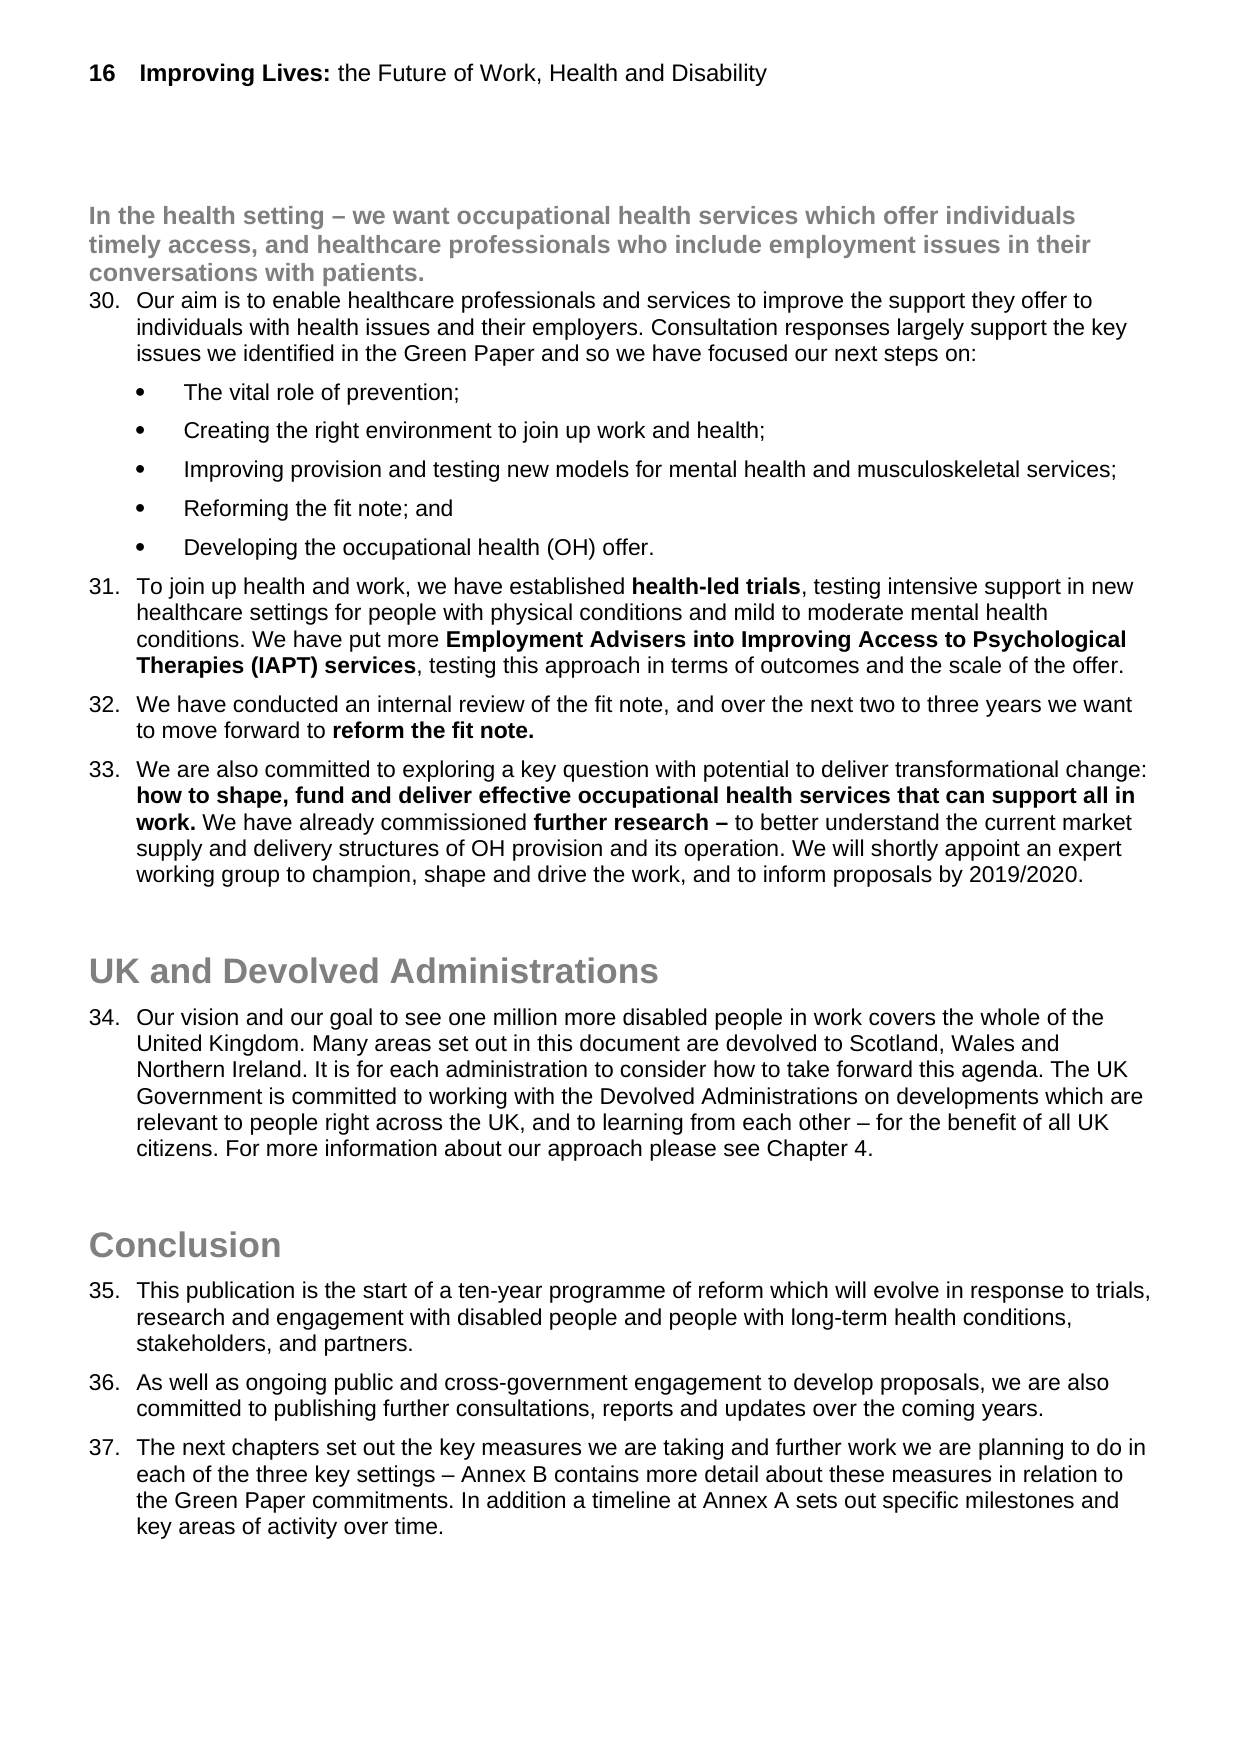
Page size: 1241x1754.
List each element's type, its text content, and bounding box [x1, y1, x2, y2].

list The vital role of prevention; [136, 379, 1152, 405]
list To join up health and work, we have established health-led trials, testing intensive support in new healthcare settings for people with physical conditions and mild to moderate mental health conditions. We have put more Employment Advisers into Improving Access to Psychological Therapies (IAPT) services, testing this approach in terms of outcomes and the scale of the offer. [89, 573, 1152, 678]
list We are also committed to exploring a key question with potential to deliver transformational change: how to shape, fund and deliver effective occupational health services that can support all in work. We have already commissioned further research – to better understand the current market supply and delivery structures of OH provision and its operation. We will shortly appoint an expert working group to champion, shape and drive the work, and to inform proposals by 2019/2020. [89, 756, 1152, 888]
list Reforming the fit note; and [136, 495, 1152, 522]
list Developing the occupational health (OH) offer. [136, 534, 1152, 560]
subtitle In the health setting – we want occupational health services which offer individuals timely access, and healthcare professionals who include employment issues in their conversations with patients. [89, 201, 1152, 287]
list The next chapters set out the key measures we are taking and further work we are planning to do in each of the three key settings – Annex B contains more detail about these measures in relation to the Green Paper commitments. In addition a timeline at Annex A sets out specific milestones and key areas of activity over time. [89, 1434, 1152, 1539]
subtitle Conclusion [89, 1224, 1152, 1265]
list As well as ongoing public and cross-government engagement to develop proposals, we are also committed to publishing further consultations, reports and updates over the coming years. [89, 1369, 1152, 1422]
list Creating the right environment to join up work and health; [136, 417, 1152, 444]
list Our vision and our goal to see one million more disabled people in work covers the whole of the United Kingdom. Many areas set out in this document are devolved to Scotland, Wales and Northern Ireland. It is for each administration to consider how to take forward this agenda. The UK Government is committed to working with the Devolved Administrations on developments which are relevant to people right across the UK, and to learning from each other – for the benefit of all UK citizens. For more information about our approach please see Chapter 4. [89, 1003, 1152, 1162]
list Improving provision and testing new models for mental health and musculoskeletal services; [136, 456, 1152, 483]
subtitle UK and Devolved Administrations [89, 950, 1152, 991]
list We have conducted an internal review of the fit note, and over the next two to three years we want to move forward to reform the fit note. [89, 691, 1152, 743]
list This publication is the start of a ten-year programme of reform which will evolve in response to trials, research and engagement with disabled people and people with long-term health conditions, stakeholders, and partners. [89, 1277, 1152, 1356]
list Our aim is to enable healthcare professionals and services to improve the support they offer to individuals with health issues and their employers. Consultation responses largely support the key issues we identified in the Green Paper and so we have focused our next steps on: [89, 287, 1152, 366]
